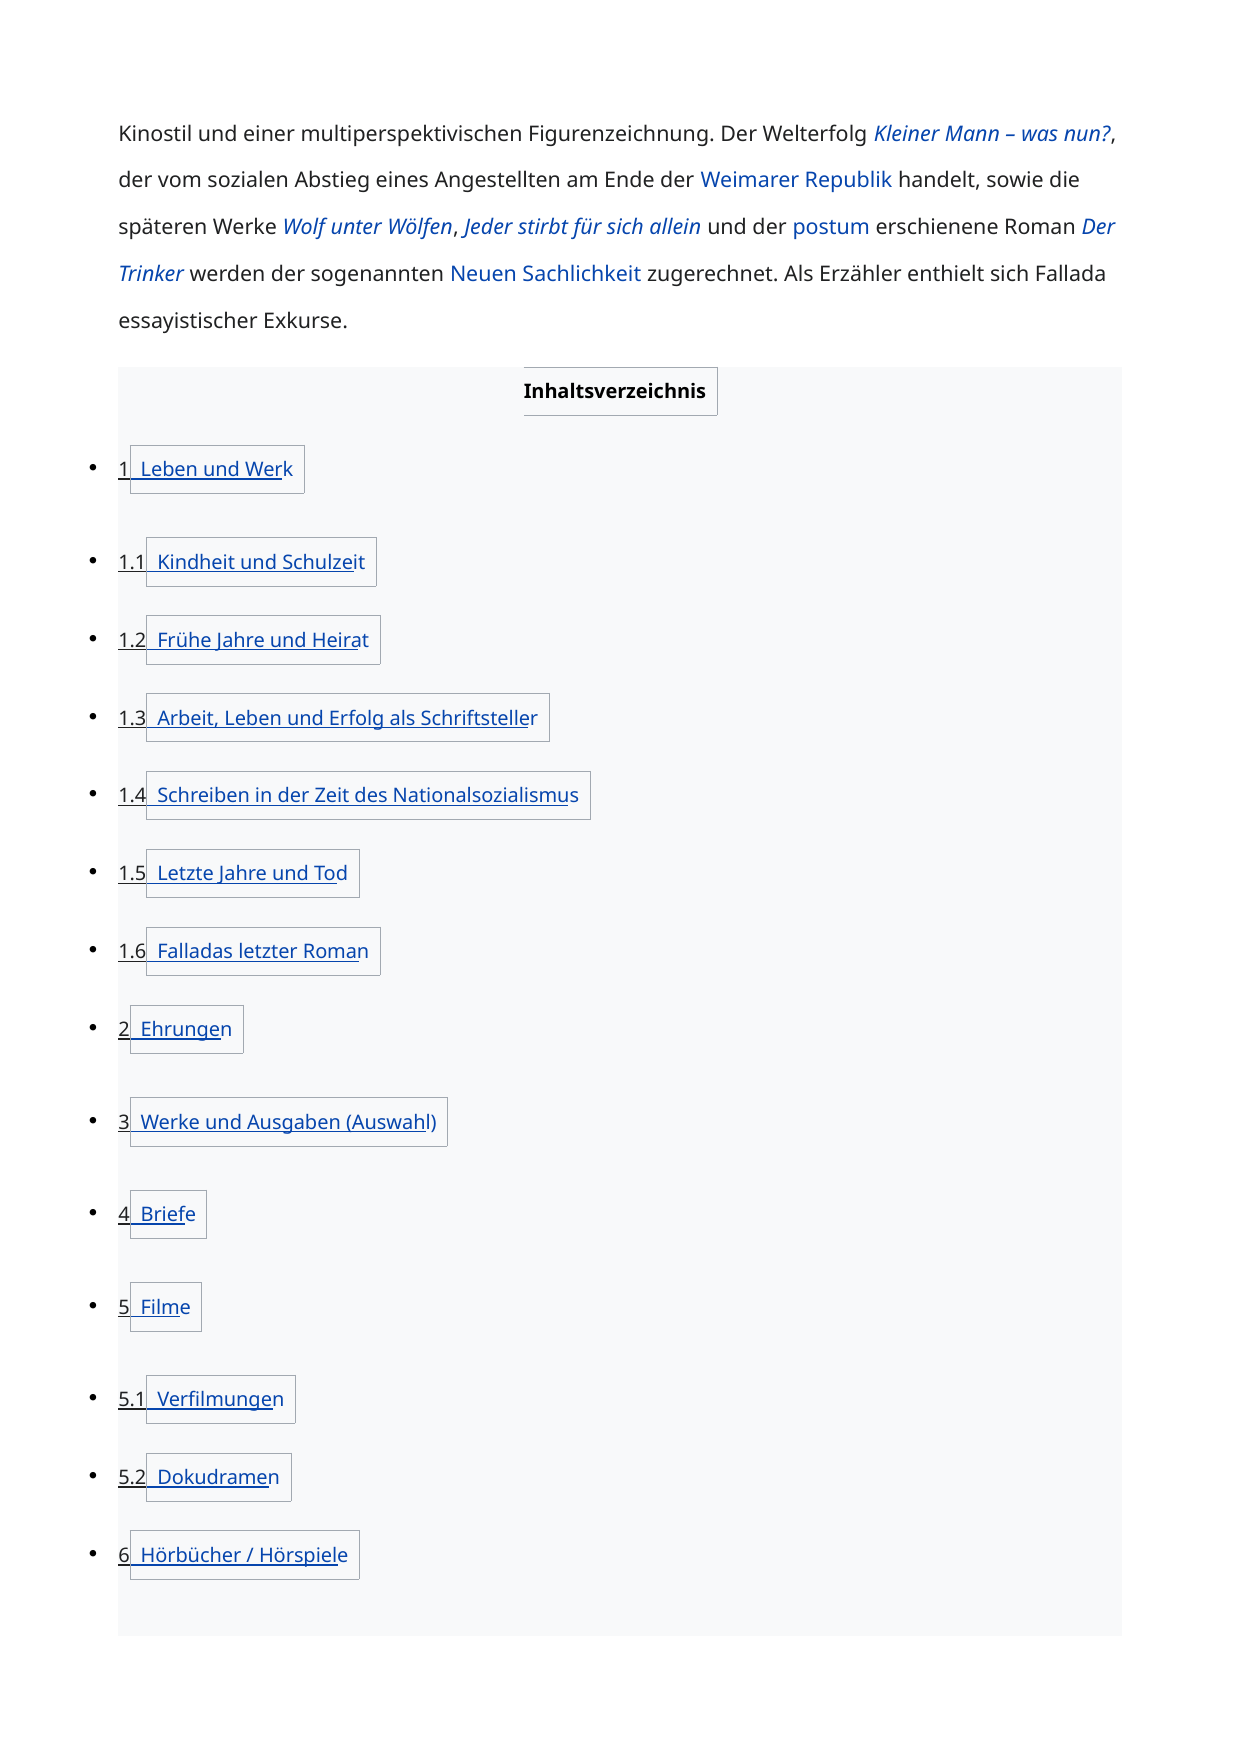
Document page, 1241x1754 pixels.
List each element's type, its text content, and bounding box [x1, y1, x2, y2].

list Frühe Jahre und Heirat [147, 616, 380, 664]
list 1.2 [118, 615, 146, 649]
list Hörbücher / Hörspiele [131, 1531, 359, 1579]
list 1.4 [118, 771, 146, 805]
list Letzte Jahre und Tod [147, 850, 359, 897]
subtitle [718, 367, 1122, 415]
list 4Briefe [118, 1189, 206, 1223]
list [550, 693, 1122, 742]
list 1Leben und Werk [305, 444, 1122, 493]
list [360, 1530, 1122, 1579]
list 2Ehrungen [244, 1004, 1122, 1053]
list 1.6 [118, 927, 146, 961]
list [377, 537, 1122, 586]
list 4Briefe [118, 1225, 130, 1238]
list 1.5 [118, 849, 146, 883]
list 5.1Verfilmungen [118, 1410, 146, 1423]
list Schreiben in der Zeit des Nationalsozialismus [147, 772, 590, 819]
list 5.1Verfilmungen [118, 1374, 295, 1408]
list 5.2Dokudramen [118, 1452, 291, 1486]
list Werke und Ausgaben (Auswahl) [131, 1098, 447, 1146]
list [448, 1097, 1122, 1146]
list [202, 1282, 1122, 1331]
list Arbeit, Leben und Erfolg als Schriftsteller [147, 694, 549, 741]
list [118, 1317, 130, 1331]
list 5.2Dokudramen [292, 1452, 1122, 1501]
list [591, 771, 1122, 819]
list 5.2Dokudramen [118, 1488, 146, 1501]
list 5.2Dokudramen [147, 1454, 291, 1501]
list 2Ehrungen [131, 1006, 243, 1053]
list 5.1Verfilmungen [296, 1374, 1122, 1423]
list 1Leben und Werk [131, 446, 304, 493]
list 3 [118, 1097, 130, 1131]
list Filme [131, 1283, 201, 1331]
list 5.1Verfilmungen [147, 1376, 295, 1423]
text Kinostil und einer multiperspektivischen Figurenzeichnung. Der Welterfolg Kleiner Mann – was nun?, der vom sozialen Abstieg eines Angestellten am Ende der Weimarer Republik handelt, sowie die späteren Werke Wolf unter Wölfen, Jeder stirbt für sich allein und der postum erschienene Roman Der Trinker werden der sogenannten Neuen Sachlichkeit zugerechnet. Als Erzähler enthielt sich Fallada essayistischer Exkurse. [118, 118, 1122, 334]
list 1Leben und Werk [118, 444, 304, 478]
list [360, 849, 1122, 897]
list [381, 927, 1122, 975]
list 5 [118, 1282, 130, 1316]
list 6 [118, 1530, 130, 1564]
subtitle Inhaltsverzeichnis [118, 367, 717, 415]
list Falladas letzter Roman [147, 928, 380, 975]
list 1.3 [118, 693, 146, 727]
list Kindheit und Schulzeit [147, 538, 376, 586]
list 2Ehrungen [118, 1004, 243, 1038]
list [381, 615, 1122, 664]
list 4Briefe [131, 1191, 206, 1238]
list 4Briefe [207, 1189, 1122, 1238]
list 1.1 [118, 537, 146, 571]
